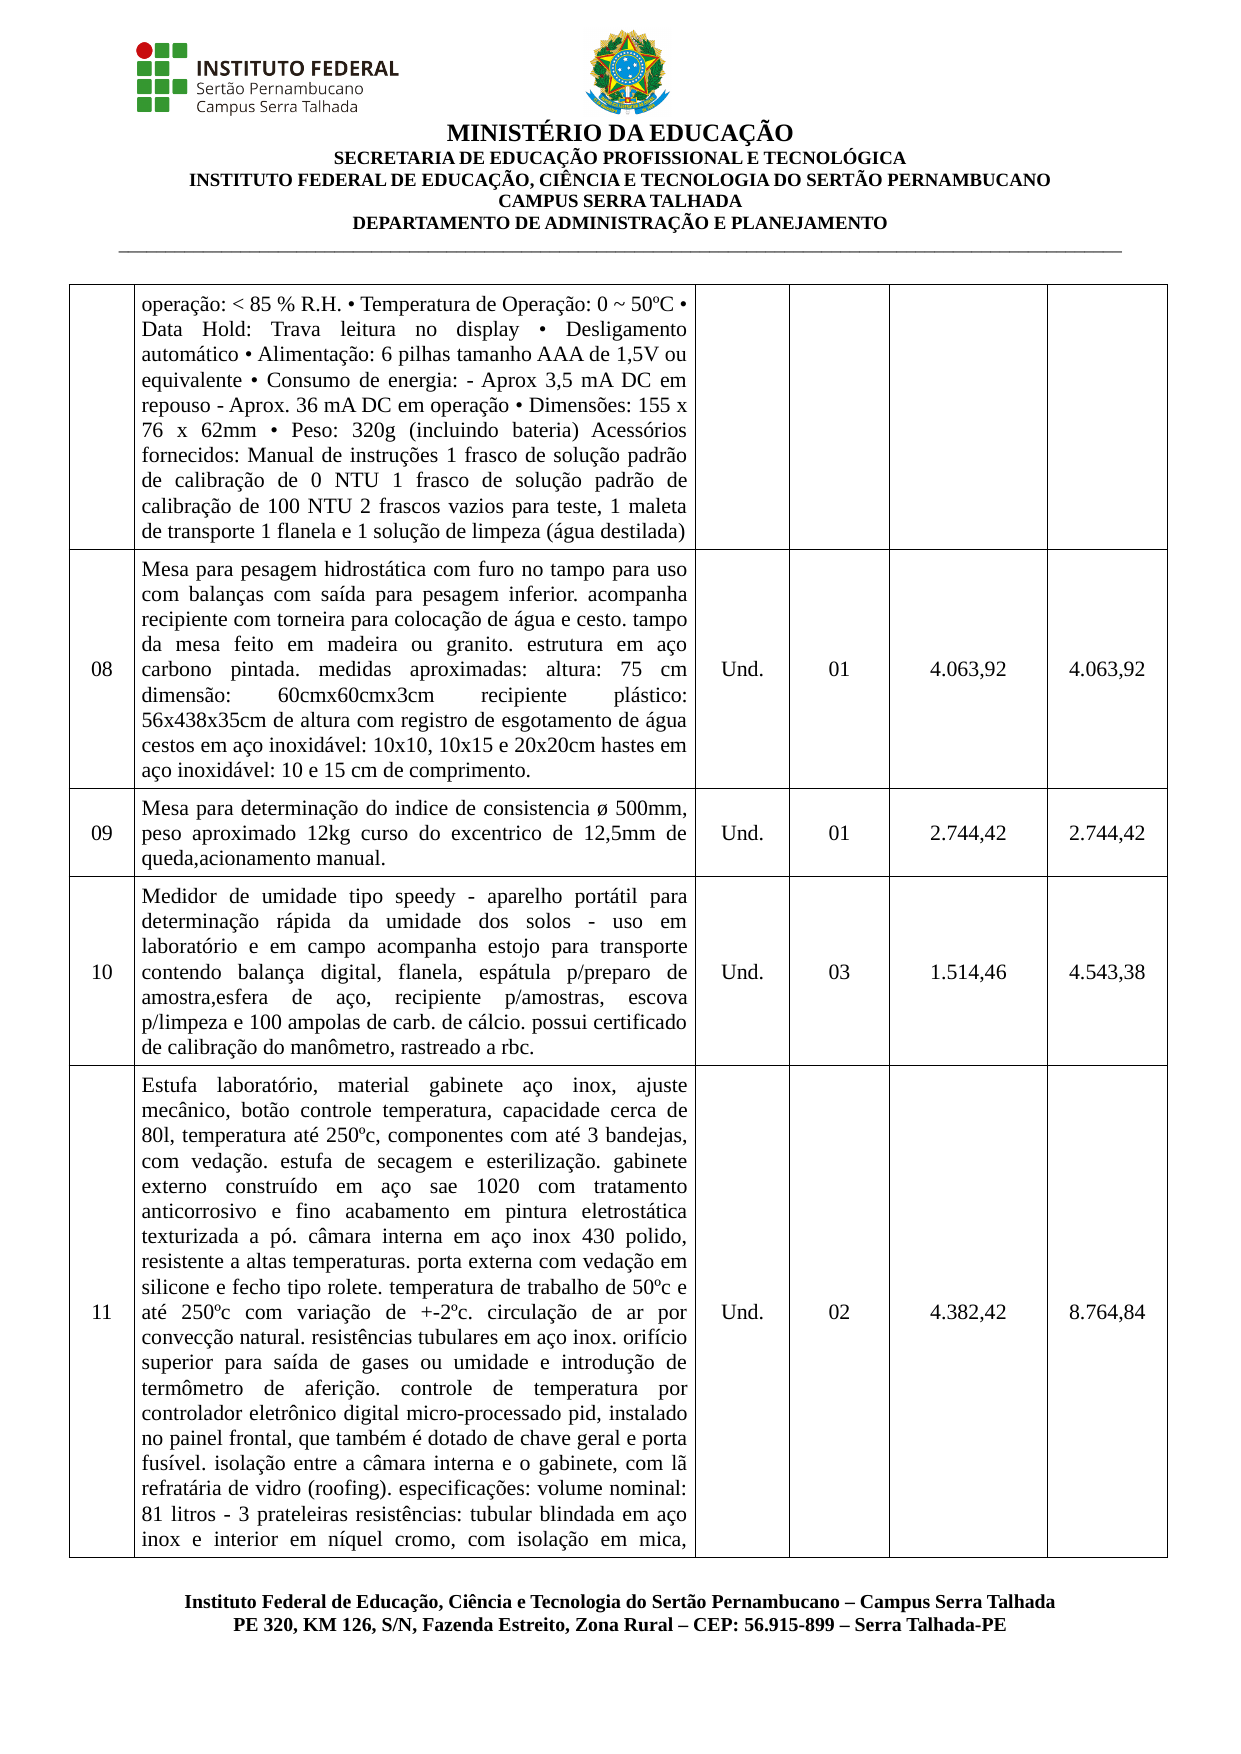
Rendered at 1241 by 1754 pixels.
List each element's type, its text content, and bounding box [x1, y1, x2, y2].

table_cell 01 [790, 789, 889, 876]
table_cell 01 [790, 550, 889, 788]
table_cell 08 [70, 550, 134, 788]
table_cell Mesa para pesagem hidrostática com furo no tampo para uso com balanças com saída para pesagem inferior. acompanha recipiente com torneira para colocação de água e cesto. tampo da mesa feito em madeira ou granito. estrutura em aço carbono pintada. medidas aproximadas: altura: 75 cm dimensão: 60cmx60cmx3cm recipiente plástico: 56x438x35cm de altura com registro de esgotamento de água cestos em aço inoxidável: 10x10, 10x15 e 20x20cm hastes em aço inoxidável: 10 e 15 cm de comprimento. [135, 550, 695, 788]
table_cell [1048, 285, 1167, 549]
table_cell operação: < 85 % R.H. • Temperatura de Operação: 0 ~ 50ºC • Data Hold: Trava leitura no display • Desligamento automático • Alimentação: 6 pilhas tamanho AAA de 1,5V ou equivalente • Consumo de energia: - Aprox 3,5 mA DC em repouso - Aprox. 36 mA DC em operação • Dimensões: 155 x 76 x 62mm • Peso: 320g (incluindo bateria) Acessórios fornecidos: Manual de instruções 1 frasco de solução padrão de calibração de 0 NTU 1 frasco de solução padrão de calibração de 100 NTU 2 frascos vazios para teste, 1 maleta de transporte 1 flanela e 1 solução de limpeza (água destilada) [135, 285, 695, 549]
table_cell 02 [790, 1066, 889, 1557]
table_cell Und. [696, 789, 789, 876]
table_cell Und. [696, 877, 789, 1065]
table_cell Estufa laboratório, material gabinete aço inox, ajuste mecânico, botão controle temperatura, capacidade cerca de 80l, temperatura até 250ºc, componentes com até 3 bandejas, com vedação. estufa de secagem e esterilização. gabinete externo construído em aço sae 1020 com tratamento anticorrosivo e fino acabamento em pintura eletrostática texturizada a pó. câmara interna em aço inox 430 polido, resistente a altas temperaturas. porta externa com vedação em silicone e fecho tipo rolete. temperatura de trabalho de 50ºc e até 250ºc com variação de +-2ºc. circulação de ar por convecção natural. resistências tubulares em aço inox. orifício superior para saída de gases ou umidade e introdução de termômetro de aferição. controle de temperatura por controlador eletrônico digital micro-processado pid, instalado no painel frontal, que também é dotado de chave geral e porta fusível. isolação entre a câmara interna e o gabinete, com lã refratária de vidro (roofing). especificações: volume nominal: 81 litros - 3 prateleiras resistências: tubular blindada em aço inox e interior em níquel cromo, com isolação em mica, [135, 1066, 695, 1557]
table_cell 4.063,92 [890, 550, 1047, 788]
table_cell 09 [70, 789, 134, 876]
table_cell Und. [696, 550, 789, 788]
table_cell 2.744,42 [890, 789, 1047, 876]
table_cell 4.063,92 [1048, 550, 1167, 788]
table_cell 11 [70, 1066, 134, 1557]
picture [136, 42, 399, 116]
table_cell 03 [790, 877, 889, 1065]
table_cell 1.514,46 [890, 877, 1047, 1065]
table_cell 8.764,84 [1048, 1066, 1167, 1557]
table_cell [70, 285, 134, 549]
table_cell Medidor de umidade tipo speedy - aparelho portátil para determinação rápida da umidade dos solos - uso em laboratório e em campo acompanha estojo para transporte contendo balança digital, flanela, espátula p/preparo de amostra,esfera de aço, recipiente p/amostras, escova p/limpeza e 100 ampolas de carb. de cálcio. possui certificado de calibração do manômetro, rastreado a rbc. [135, 877, 695, 1065]
table_cell Und. [696, 1066, 789, 1557]
table_cell [696, 285, 789, 549]
table_cell Mesa para determinação do indice de consistencia ø 500mm, peso aproximado 12kg curso do excentrico de 12,5mm de queda,acionamento manual. [135, 789, 695, 876]
table_cell [790, 285, 889, 549]
table_cell 2.744,42 [1048, 789, 1167, 876]
table_cell 4.382,42 [890, 1066, 1047, 1557]
table_cell 4.543,38 [1048, 877, 1167, 1065]
table_cell [890, 285, 1047, 549]
picture [582, 27, 673, 117]
table_cell 10 [70, 877, 134, 1065]
